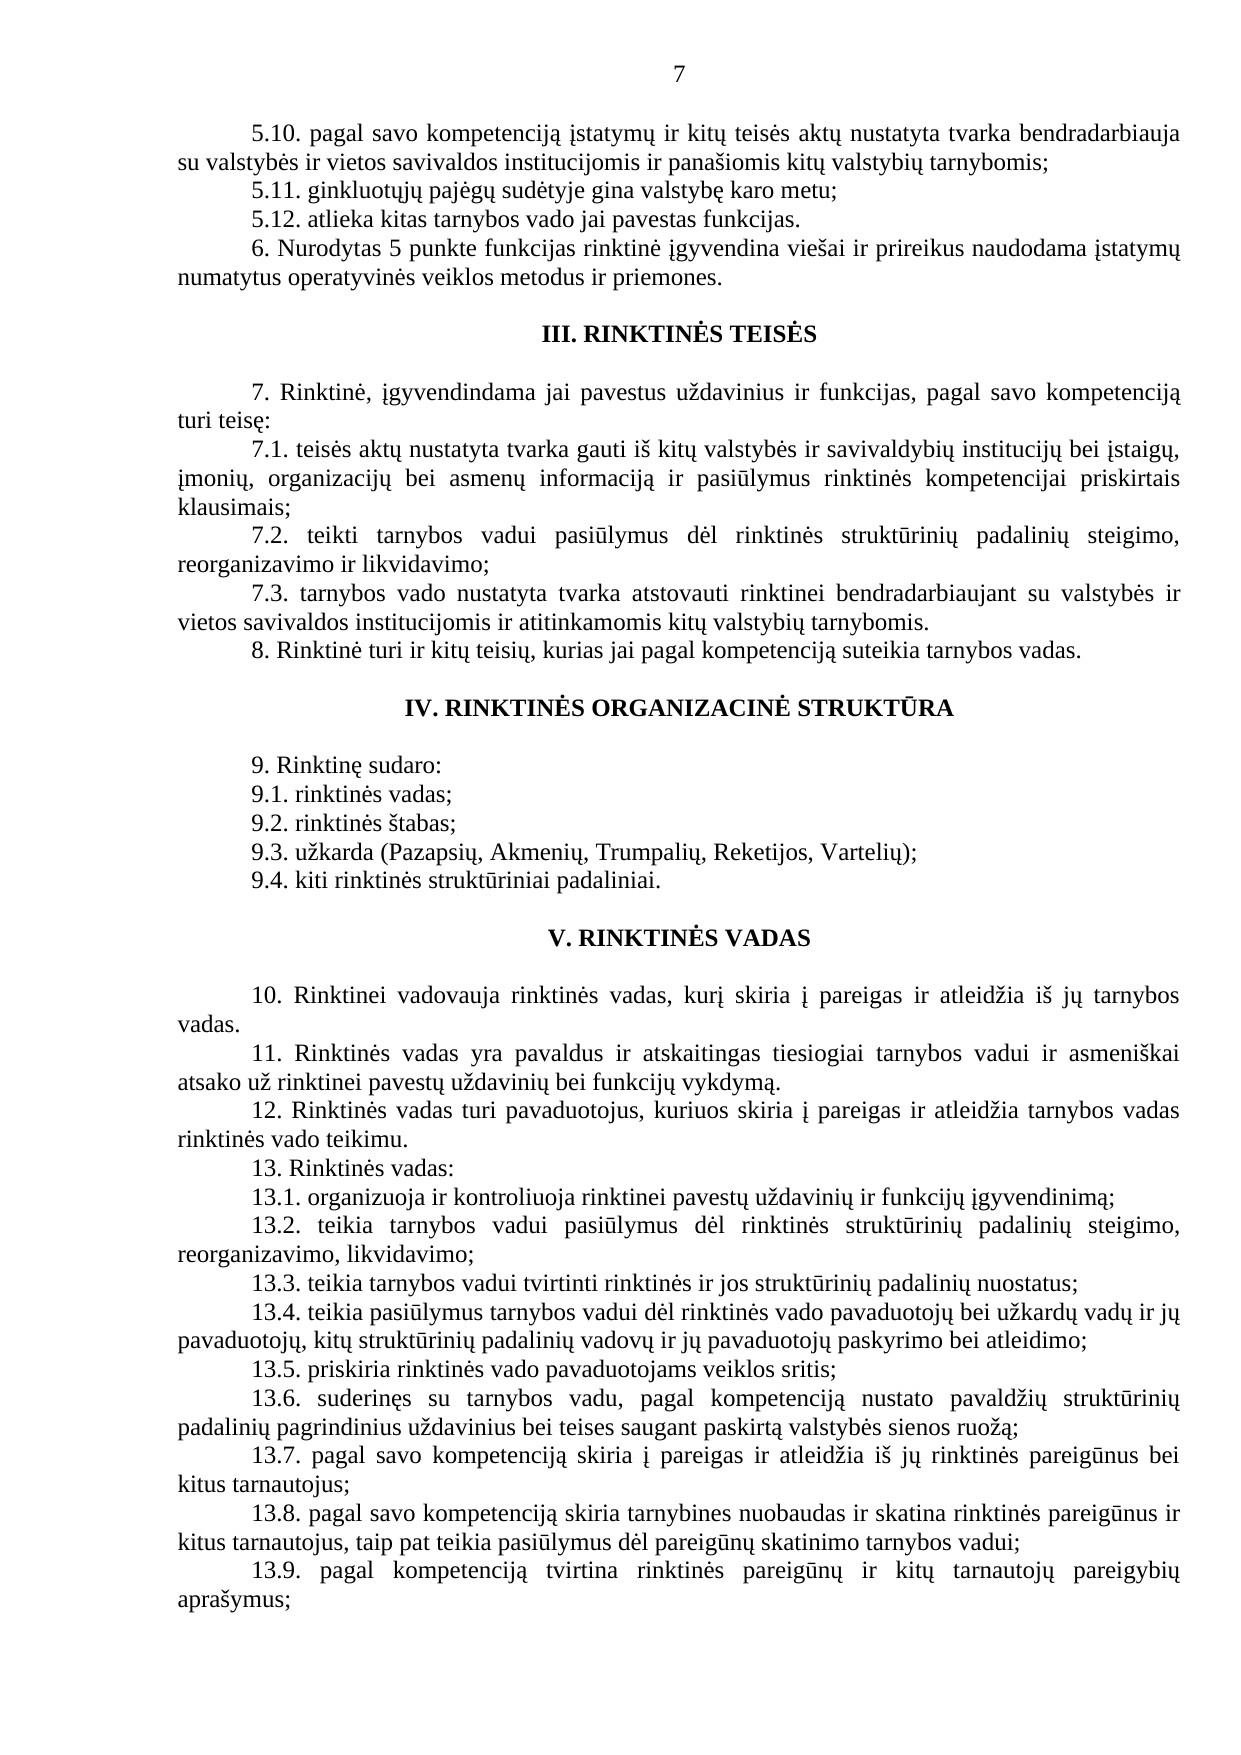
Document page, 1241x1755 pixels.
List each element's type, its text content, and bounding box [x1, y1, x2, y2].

text V. RINKTINĖS VADAS [177, 923, 1181, 952]
text 9. Rinktinę sudaro: [177, 751, 1181, 779]
text III. RINKTINĖS TEISĖS [177, 319, 1181, 348]
text 9.1. rinktinės vadas; [177, 779, 1181, 808]
text 7.2. teikti tarnybos vadui pasiūlymus dėl rinktinės struktūrinių padalinių steigimo, reorganizavimo ir likvidavimo; [177, 521, 1181, 578]
text 13.4. teikia pasiūlymus tarnybos vadui dėl rinktinės vado pavaduotojų bei užkardų vadų ir jų pavaduotojų, kitų struktūrinių padalinių vadovų ir jų pavaduotojų paskyrimo bei atleidimo; [177, 1297, 1181, 1354]
text 12. Rinktinės vadas turi pavaduotojus, kuriuos skiria į pareigas ir atleidžia tarnybos vadas rinktinės vado teikimu. [177, 1096, 1181, 1153]
text 7. Rinktinė, įgyvendindama jai pavestus uždavinius ir funkcijas, pagal savo kompetenciją turi teisę: [177, 377, 1181, 434]
text 7.3. tarnybos vado nustatyta tvarka atstovauti rinktinei bendradarbiaujant su valstybės ir vietos savivaldos institucijomis ir atitinkamomis kitų valstybių tarnybomis. [177, 578, 1181, 636]
text 13. Rinktinės vadas: [177, 1153, 1181, 1182]
text 10. Rinktinei vadovauja rinktinės vadas, kurį skiria į pareigas ir atleidžia iš jų tarnybos vadas. [177, 981, 1181, 1038]
text 13.1. organizuoja ir kontroliuoja rinktinei pavestų uždavinių ir funkcijų įgyvendinimą; [177, 1182, 1181, 1211]
text 5.11. ginkluotųjų pajėgų sudėtyje gina valstybę karo metu; [177, 176, 1181, 204]
text 9.4. kiti rinktinės struktūriniai padaliniai. [177, 866, 1181, 894]
text 6. Nurodytas 5 punkte funkcijas rinktinė įgyvendina viešai ir prireikus naudodama įstatymų numatytus operatyvinės veiklos metodus ir priemones. [177, 233, 1181, 291]
text 8. Rinktinė turi ir kitų teisių, kurias jai pagal kompetenciją suteikia tarnybos vadas. [177, 636, 1181, 664]
text 13.8. pagal savo kompetenciją skiria tarnybines nuobaudas ir skatina rinktinės pareigūnus ir kitus tarnautojus, taip pat teikia pasiūlymus dėl pareigūnų skatinimo tarnybos vadui; [177, 1498, 1181, 1556]
text IV. RINKTINĖS ORGANIZACINĖ STRUKTŪRA [177, 693, 1181, 722]
text 5.12. atlieka kitas tarnybos vado jai pavestas funkcijas. [177, 204, 1181, 233]
text 11. Rinktinės vadas yra pavaldus ir atskaitingas tiesiogiai tarnybos vadui ir asmeniškai atsako už rinktinei pavestų uždavinių bei funkcijų vykdymą. [177, 1038, 1181, 1096]
text 9.3. užkarda (Pazapsių, Akmenių, Trumpalių, Reketijos, Vartelių); [177, 837, 1181, 866]
text 5.10. pagal savo kompetenciją įstatymų ir kitų teisės aktų nustatyta tvarka bendradarbiauja su valstybės ir vietos savivaldos institucijomis ir panašiomis kitų valstybių tarnybomis; [177, 118, 1181, 176]
text 13.2. teikia tarnybos vadui pasiūlymus dėl rinktinės struktūrinių padalinių steigimo, reorganizavimo, likvidavimo; [177, 1211, 1181, 1268]
text 13.7. pagal savo kompetenciją skiria į pareigas ir atleidžia iš jų rinktinės pareigūnus bei kitus tarnautojus; [177, 1441, 1181, 1498]
text 9.2. rinktinės štabas; [177, 808, 1181, 837]
text 13.6. suderinęs su tarnybos vadu, pagal kompetenciją nustato pavaldžių struktūrinių padalinių pagrindinius uždavinius bei teises saugant paskirtą valstybės sienos ruožą; [177, 1383, 1181, 1441]
text 13.9. pagal kompetenciją tvirtina rinktinės pareigūnų ir kitų tarnautojų pareigybių aprašymus; [177, 1556, 1181, 1613]
text 13.3. teikia tarnybos vadui tvirtinti rinktinės ir jos struktūrinių padalinių nuostatus; [177, 1268, 1181, 1297]
text 7.1. teisės aktų nustatyta tvarka gauti iš kitų valstybės ir savivaldybių institucijų bei įstaigų, įmonių, organizacijų bei asmenų informaciją ir pasiūlymus rinktinės kompetencijai priskirtais klausimais; [177, 434, 1181, 521]
text 13.5. priskiria rinktinės vado pavaduotojams veiklos sritis; [177, 1354, 1181, 1383]
